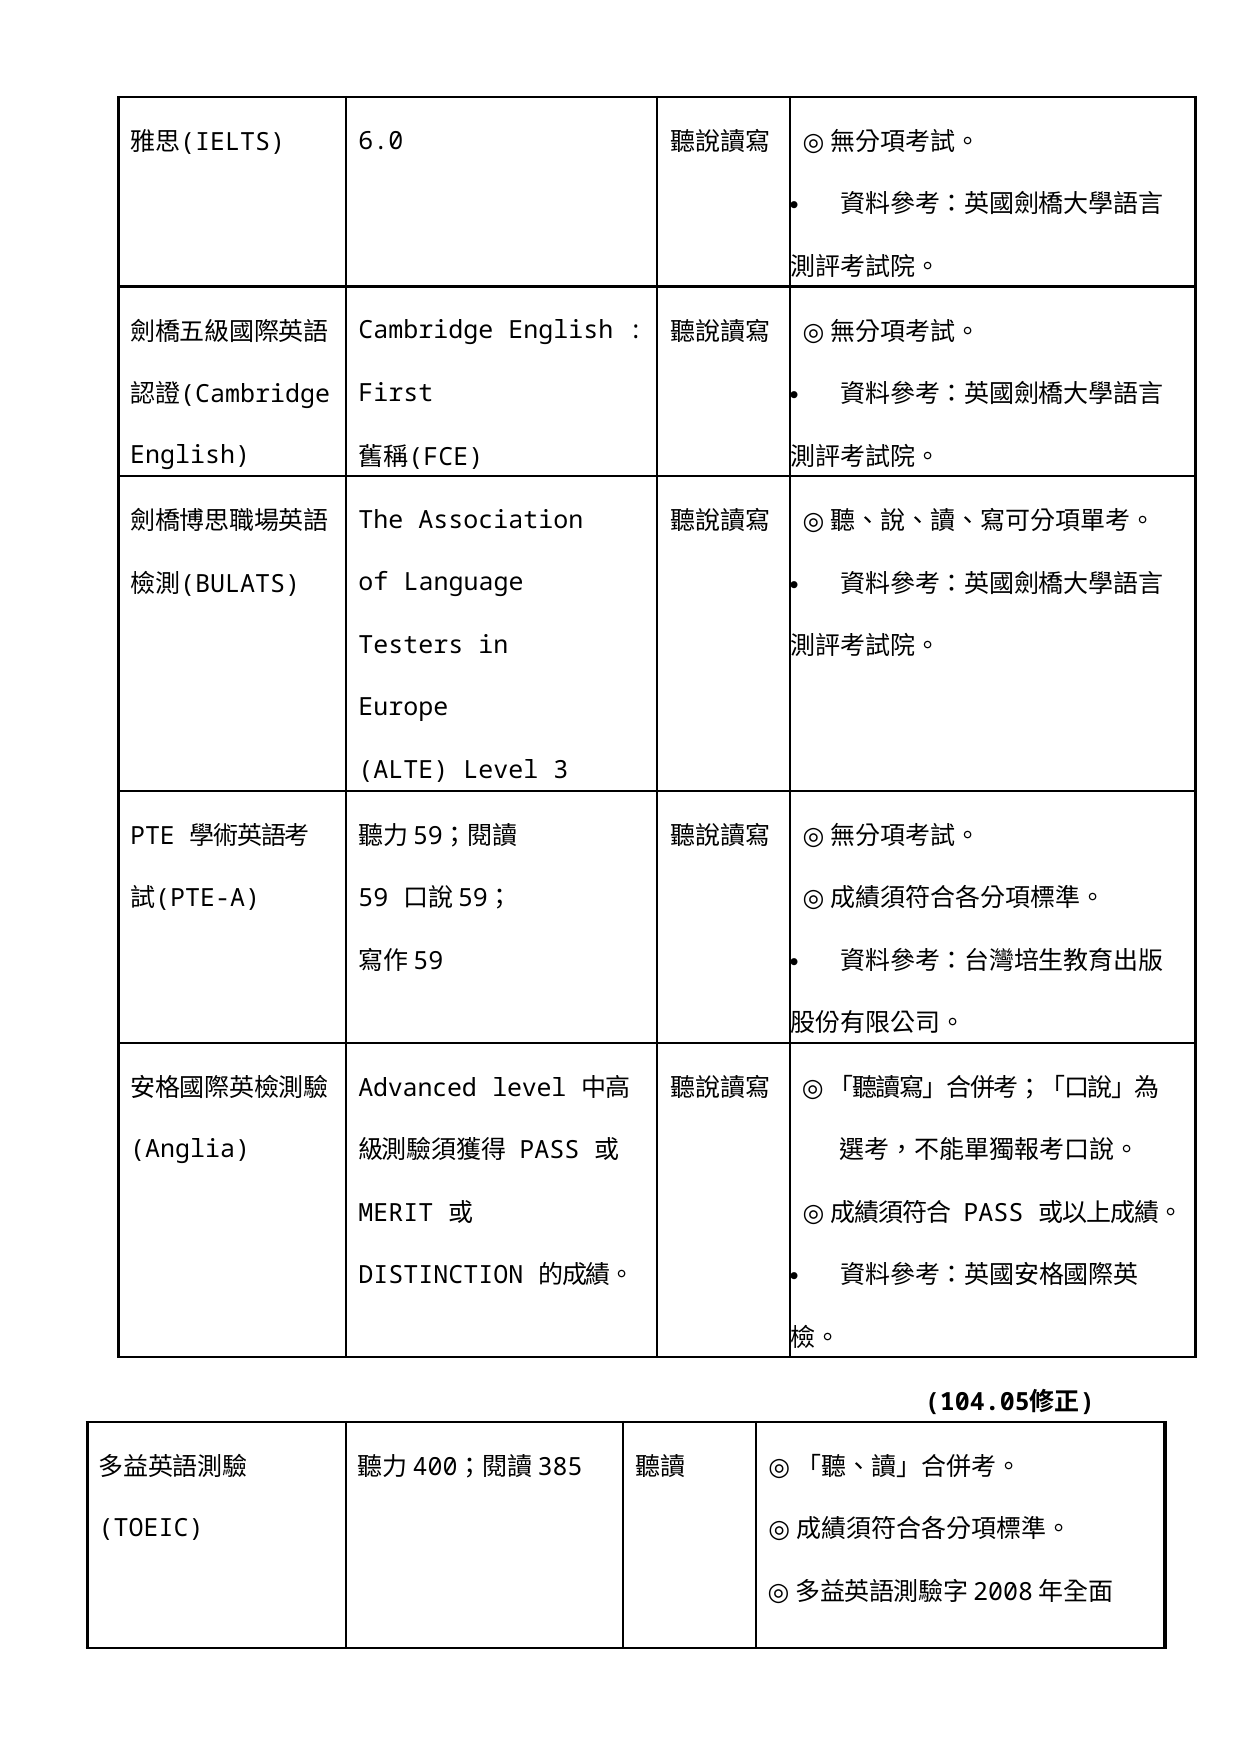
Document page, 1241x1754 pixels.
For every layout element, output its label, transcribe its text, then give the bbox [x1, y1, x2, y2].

table_cell 劍橋博思職場英語檢測(BULATS) [120, 477, 345, 789]
table_cell 聽說讀寫 [658, 792, 789, 1042]
table_cell Advanced level 中高級測驗須獲得 PASS 或 MERIT 或 DISTINCTION 的成績。 [347, 1044, 656, 1356]
subtitle (104.05修正) [118, 1358, 1101, 1421]
table_cell 雅思(IELTS) [120, 98, 345, 285]
table_cell 聽力59；閱讀59 口說59；寫作59 [347, 792, 656, 1042]
table_cell 劍橋五級國際英語認證(Cambridge English) [120, 288, 345, 475]
table_cell The Association of Language Testers in Europe (ALTE) Level 3 [347, 477, 656, 789]
table_cell ◎ 無分項考試。 資料參考：英國劍橋大學語言測評考試院。 [791, 98, 1194, 285]
table_header ◎ 「聽、讀」合併考。 ◎ 成績須符合各分項標準。 ◎ 多益英語測驗字2008年全面 [757, 1423, 1163, 1647]
table_header 聽力400；閱讀385 [347, 1423, 622, 1647]
table_cell 聽說讀寫 [658, 477, 789, 789]
table_cell ◎ 聽、說、讀、寫可分項單考。 資料參考：英國劍橋大學語言測評考試院。 [791, 477, 1194, 789]
table_header 聽讀 [624, 1423, 755, 1647]
table_header 多益英語測驗(TOEIC) [89, 1423, 345, 1647]
table_cell ◎ 無分項考試。 ◎ 成績須符合各分項標準。 資料參考：台灣培生教育出版股份有限公司。 [791, 792, 1194, 1042]
table_cell 聽說讀寫 [658, 98, 789, 285]
table_cell PTE 學術英語考試(PTE-A) [120, 792, 345, 1042]
table_cell 聽說讀寫 [658, 288, 789, 475]
table_cell 安格國際英檢測驗(Anglia) [120, 1044, 345, 1356]
table_cell 聽說讀寫 [658, 1044, 789, 1356]
table_cell ◎ 無分項考試。 資料參考：英國劍橋大學語言測評考試院。 [791, 288, 1194, 475]
table_cell ◎ 「聽讀寫」合併考；「口說」為選考，不能單獨報考口說。 ◎ 成績須符合 PASS 或以上成績。 資料參考：英國安格國際英檢。 [791, 1044, 1194, 1356]
table_cell 6.0 [347, 98, 656, 285]
table_cell Cambridge English : First 舊稱(FCE) [347, 288, 656, 475]
